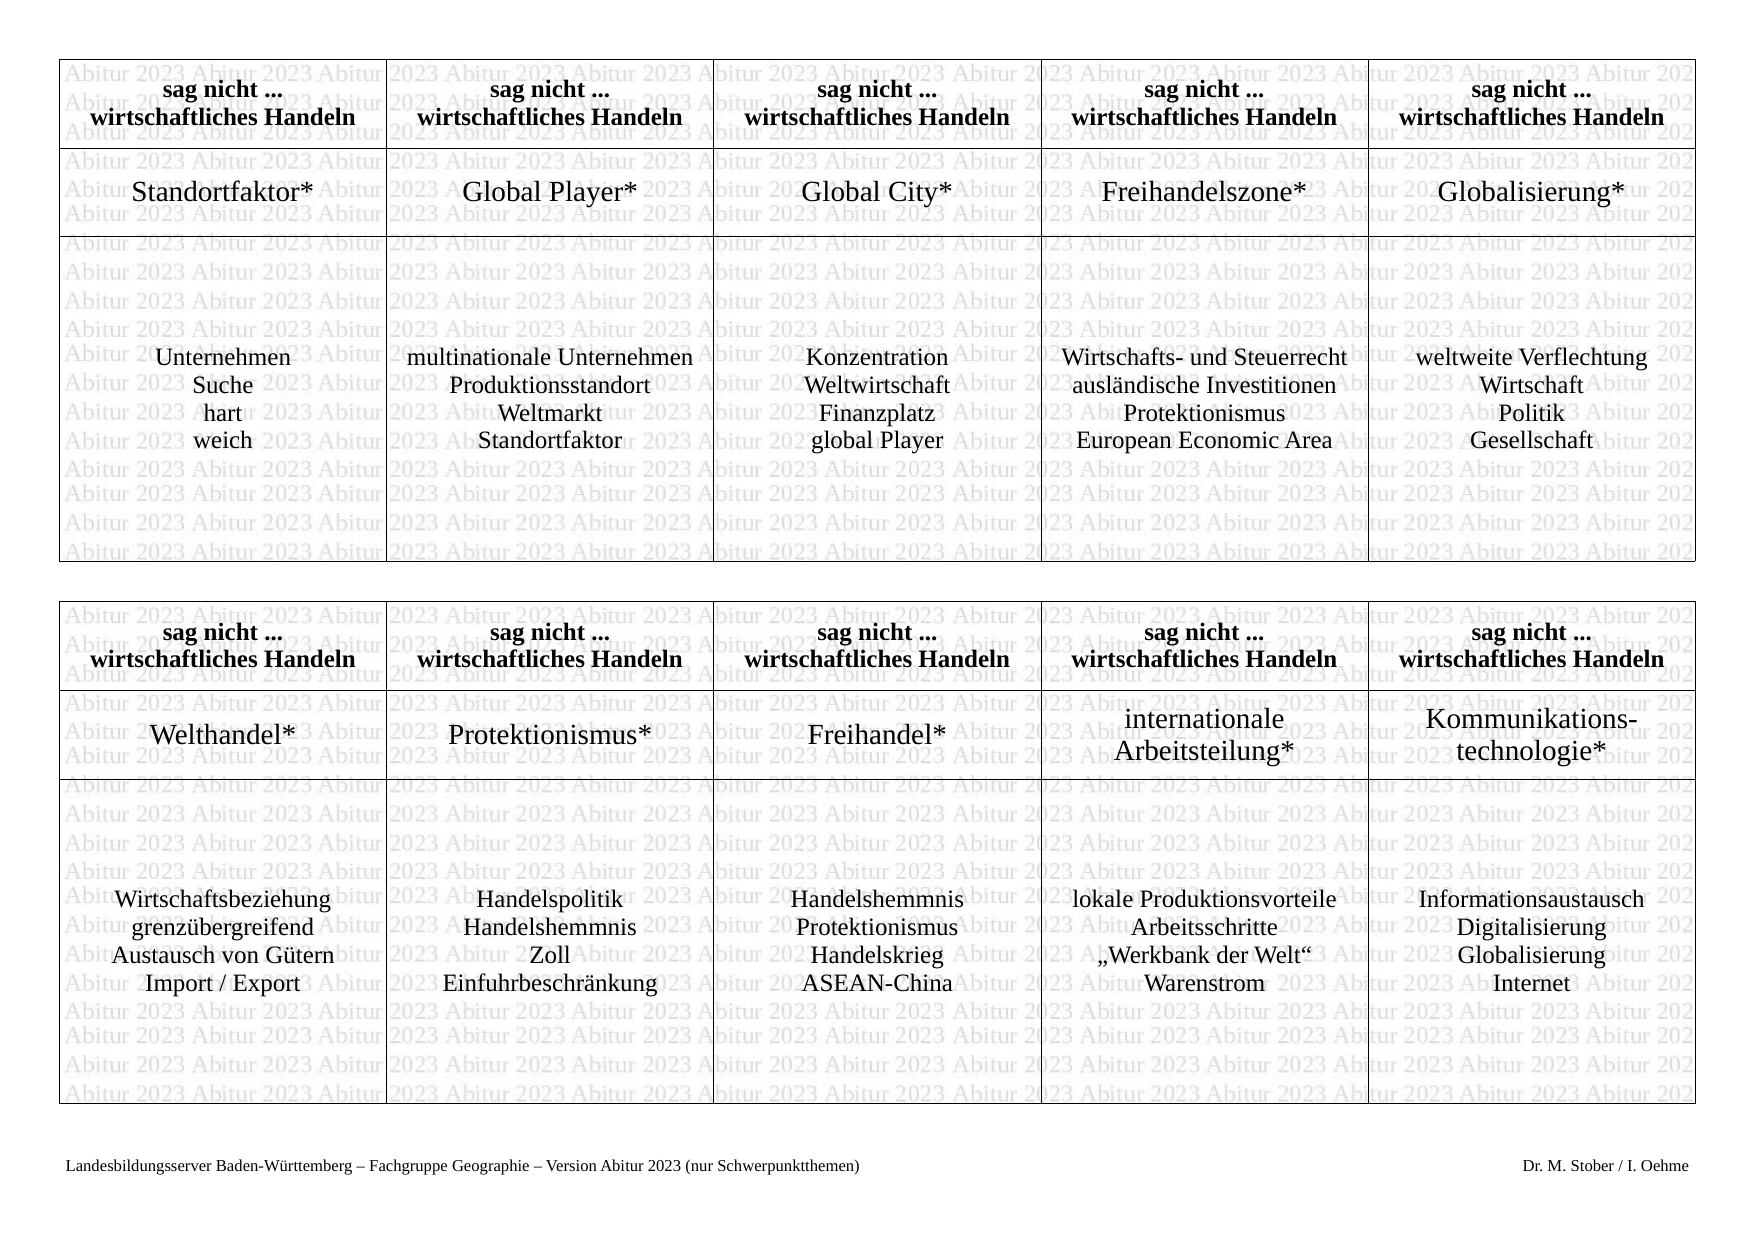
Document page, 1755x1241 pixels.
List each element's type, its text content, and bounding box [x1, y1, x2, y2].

table_cell Handelshemmnis Protektionismus Handelskrieg ASEAN-China [714, 780, 1041, 1103]
table_header sag nicht ... wirtschaftliches Handeln [1042, 602, 1368, 690]
table_header sag nicht ... wirtschaftliches Handeln [714, 60, 1041, 148]
table_header sag nicht ... wirtschaftliches Handeln [60, 602, 386, 690]
table_cell multinationale Unternehmen Produktionsstandort Weltmarkt Standortfaktor [387, 237, 713, 561]
table_cell Freihandel* [714, 691, 1041, 778]
table_header sag nicht ... wirtschaftliches Handeln [1042, 60, 1368, 148]
table_cell Handelspolitik Handelshemmnis Zoll Einfuhrbeschränkung [387, 780, 713, 1103]
table_cell Standortfaktor* [60, 149, 386, 236]
table_cell Wirtschaftsbeziehung grenzübergreifend Austausch von Gütern Import / Export [60, 780, 386, 1103]
table_cell Welthandel* [60, 691, 386, 778]
table_cell Globalisierung* [1369, 149, 1695, 236]
table_cell weltweite Verflechtung Wirtschaft Politik Gesellschaft [1369, 237, 1695, 561]
table_cell Wirtschafts- und Steuerrecht ausländische Investitionen Protektionismus European Economic Area [1042, 237, 1368, 561]
table_cell Freihandelszone* [1042, 149, 1368, 236]
table_cell lokale Produktionsvorteile Arbeitsschritte „Werkbank der Welt“ Warenstrom [1042, 780, 1368, 1103]
table_cell Konzentration Weltwirtschaft Finanzplatz global Player [714, 237, 1041, 561]
table_cell Global City* [714, 149, 1041, 236]
table_header sag nicht ... wirtschaftliches Handeln [387, 60, 713, 148]
table_header sag nicht ... wirtschaftliches Handeln [60, 60, 386, 148]
table_cell Kommunikations-technologie* [1369, 691, 1695, 778]
table_cell Informationsaustausch Digitalisierung Globalisierung Internet [1369, 780, 1695, 1103]
table_header sag nicht ... wirtschaftliches Handeln [714, 602, 1041, 690]
table_cell Unternehmen Suche hart weich [60, 237, 386, 561]
table_cell Global Player* [387, 149, 713, 236]
table_cell Protektionismus* [387, 691, 713, 778]
table_header sag nicht ... wirtschaftliches Handeln [1369, 60, 1695, 148]
table_cell internationale Arbeitsteilung* [1042, 691, 1368, 778]
table_header sag nicht ... wirtschaftliches Handeln [1369, 602, 1695, 690]
table_header sag nicht ... wirtschaftliches Handeln [387, 602, 713, 690]
